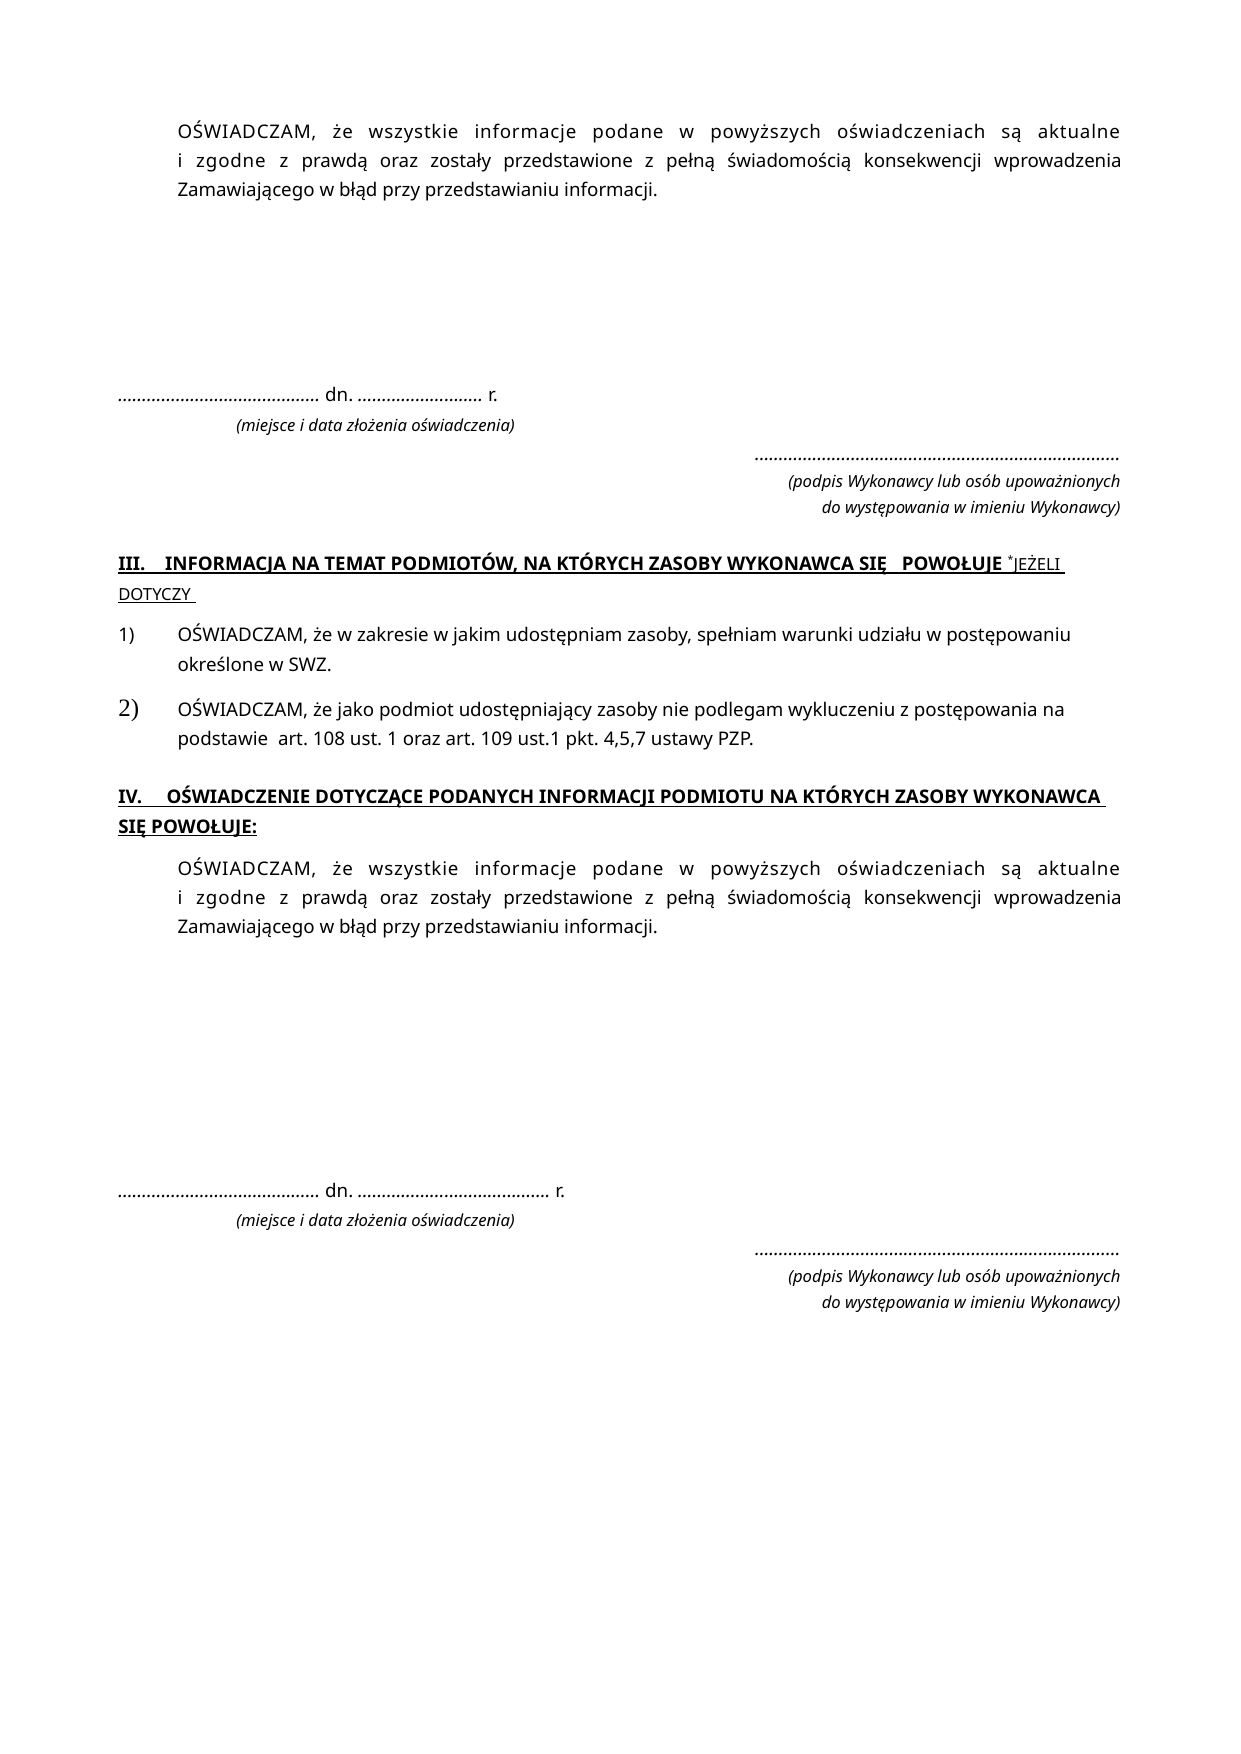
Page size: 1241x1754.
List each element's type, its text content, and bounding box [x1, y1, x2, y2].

list III. INFORMACJA NA TEMAT PODMIOTÓW, NA KTÓRYCH ZASOBY WYKONAWCA SIĘ POWOŁUJE *JEŻELI DOTYCZY [118, 551, 1122, 606]
text …………….……………………….…………………..……… [118, 1235, 1122, 1261]
list OŚWIADCZAM, że jako podmiot udostępniający zasoby nie podlegam wykluczeniu z postępowania na podstawie art. 108 ust. 1 oraz art. 109 ust.1 pkt. 4,5,7 ustawy PZP. [118, 693, 1122, 751]
text …………………………………… dn. …………………………………. r. [118, 1177, 1122, 1202]
text (miejsce i data złożenia oświadczenia) [118, 411, 1122, 436]
text OŚWIADCZAM, że wszystkie informacje podane w powyższych oświadczeniach są aktualne i zgodne z prawdą oraz zostały przedstawione z pełną świadomością konsekwencji wprowadzenia Zamawiającego w błąd przy przedstawianiu informacji. [177, 118, 1122, 202]
text …………………………………… dn. …………………….. r. [118, 382, 1122, 407]
text do występowania w imieniu Wykonawcy) [118, 1291, 1122, 1313]
list IV. OŚWIADCZENIE DOTYCZĄCE PODANYCH INFORMACJI PODMIOTU NA KTÓRYCH ZASOBY WYKONAWCA SIĘ POWOŁUJE: [118, 784, 1122, 839]
text OŚWIADCZAM, że wszystkie informacje podane w powyższych oświadczeniach są aktualne i zgodne z prawdą oraz zostały przedstawione z pełną świadomością konsekwencji wprowadzenia Zamawiającego w błąd przy przedstawianiu informacji. [177, 855, 1122, 939]
text (podpis Wykonawcy lub osób upoważnionych [118, 1265, 1122, 1287]
text (podpis Wykonawcy lub osób upoważnionych [118, 469, 1122, 492]
text …………….……………………….…………………..……… [118, 440, 1122, 466]
text (miejsce i data złożenia oświadczenia) [118, 1206, 1122, 1232]
text do występowania w imieniu Wykonawcy) [118, 495, 1122, 518]
list OŚWIADCZAM, że w zakresie w jakim udostępniam zasoby, spełniam warunki udziału w postępowaniu określone w SWZ. [118, 622, 1122, 677]
